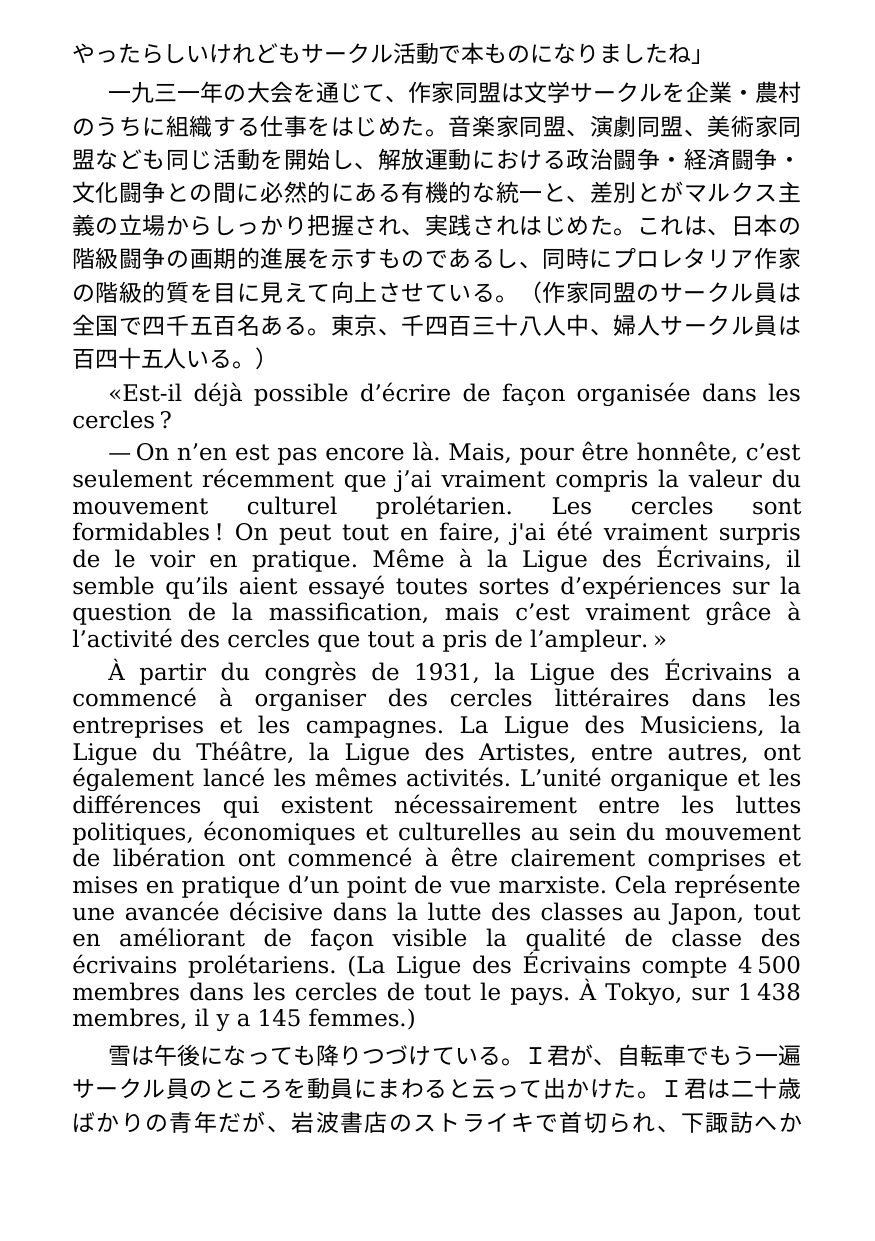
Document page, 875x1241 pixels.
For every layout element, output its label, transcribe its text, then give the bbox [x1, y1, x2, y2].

text «Est-il déjà possible d’écrire de façon organisée dans les cercles ? [72, 380, 802, 433]
text À partir du congrès de 1931, la Ligue des Écrivains a commencé à organiser des cercles littéraires dans les entreprises et les campagnes. La Ligue des Musiciens, la Ligue du Théâtre, la Ligue des Artistes, entre autres, ont également lancé les mêmes activités. L’unité organique et les différences qui existent nécessairement entre les luttes politiques, économiques et culturelles au sein du mouvement de libération ont commencé à être clairement comprises et mises en pratique d’un point de vue marxiste. Cela représente une avancée décisive dans la lutte des classes au Japon, tout en améliorant de façon visible la qualité de classe des écrivains prolétariens. (La Ligue des Écrivains compte 4 500 membres dans les cercles de tout le pays. À Tokyo, sur 1 438 membres, il y a 145 femmes.) [72, 659, 802, 1032]
text — On n’en est pas encore là. Mais, pour être honnête, c’est seulement récemment que j’ai vraiment compris la valeur du mouvement culturel prolétarien. Les cercles sont formidables ! On peut tout en faire, j'ai été vraiment surpris de le voir en pratique. Même à la Ligue des Écrivains, il semble qu’ils aient essayé toutes sortes d’expériences sur la question de la massification, mais c’est vraiment grâce à l’activité des cercles que tout a pris de l’ampleur. » [72, 439, 802, 653]
text やったらしいけれどもサークル活動で本ものになりましたね」 [72, 36, 802, 69]
text 一九三一年の大会を通じて、作家同盟は文学サークルを企業・農村のうちに組織する仕事をはじめた。音楽家同盟、演劇同盟、美術家同盟なども同じ活動を開始し、解放運動における政治闘争・経済闘争・文化闘争との間に必然的にある有機的な統一と、差別とがマルクス主義の立場からしっかり把握され、実践されはじめた。これは、日本の階級闘争の画期的進展を示すものであるし、同時にプロレタリア作家の階級的質を目に見えて向上させている。（作家同盟のサークル員は全国で四千五百名ある。東京、千四百三十八人中、婦人サークル員は百四十五人いる。） [72, 75, 802, 374]
text 雪は午後になっても降りつづけている。Ｉ君が、自転車でもう一遍サークル員のところを動員にまわると云って出かけた。Ｉ君は二十歳ばかりの青年だが、岩波書店のストライキで首切られ、下諏訪へか [72, 1038, 802, 1138]
